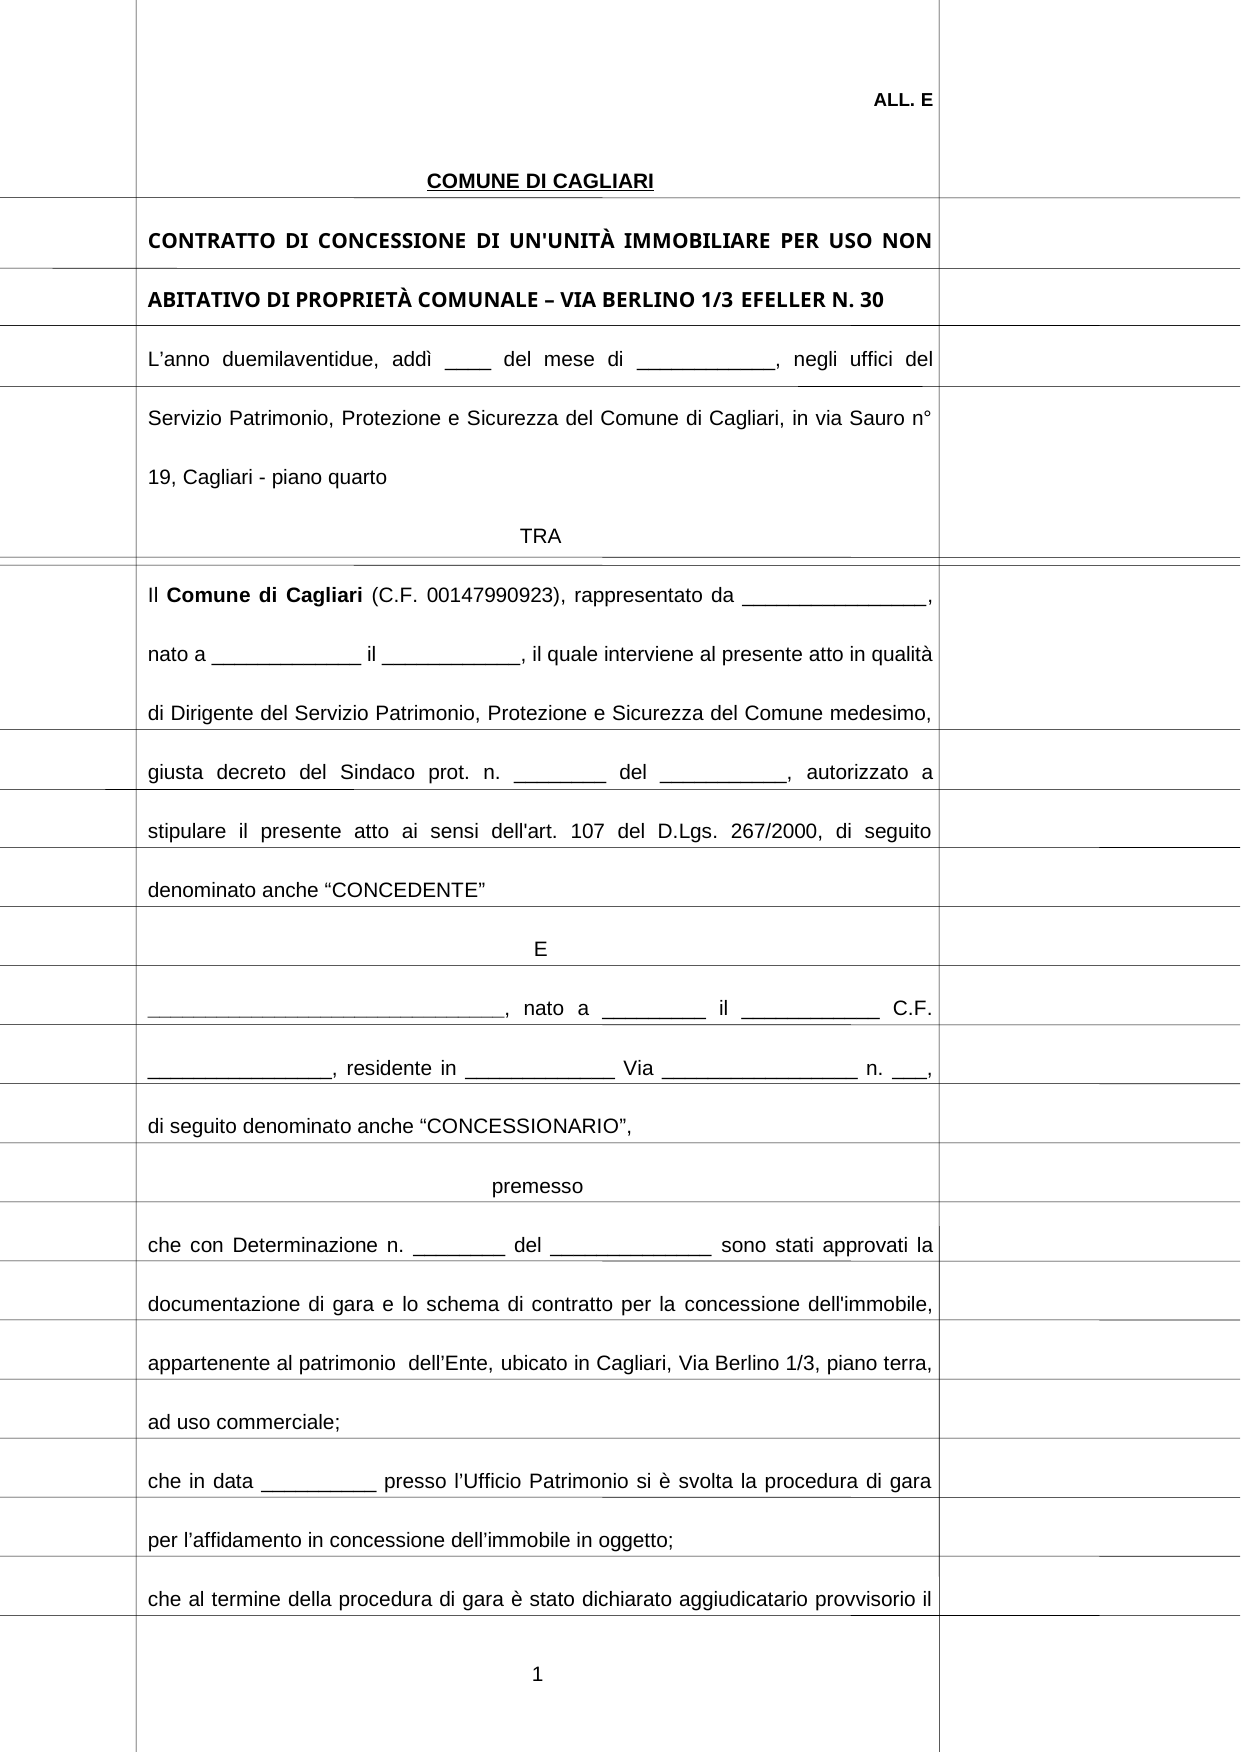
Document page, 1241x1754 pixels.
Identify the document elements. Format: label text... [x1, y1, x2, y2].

text Servizio Patrimonio, Protezione e Sicurezza del Comune di Cagliari, in via Sauro n° 19, Cagliari - piano quarto [148, 387, 933, 496]
text documentazione di gara e lo schema di contratto per la concessione dell'immobile, [148, 1262, 933, 1319]
text che in data __________ presso l’Ufficio Patrimonio si è svolta la procedura di gara [148, 1441, 933, 1497]
text per l’affidamento in concessione dell’immobile in oggetto; [148, 1498, 933, 1555]
text appartenente al patrimonio dell’Ente, ubicato in Cagliari, Via Berlino 1/3, piano terra, [148, 1321, 933, 1378]
text ad uso commerciale; [148, 1380, 933, 1437]
text premesso [148, 1146, 933, 1201]
text CONTRATTO DI CONCESSIONE DI UN'UNITÀ IMMOBILIARE PER USO NON [148, 201, 933, 268]
text che con Determinazione n. ________ del ______________ sono stati approvati la [148, 1205, 933, 1260]
text che al termine della procedura di gara è stato dichiarato aggiudicatario provvisorio il [148, 1559, 933, 1615]
text ________________, residente in _____________ Via _________________ n. ___, [148, 1025, 933, 1083]
text Il Comune di Cagliari (C.F. 00147990923), rappresentato da ________________, nato a _____________ il ____________, il quale interviene al presente atto in qualità di Dirigente del Servizio Patrimonio, Protezione e Sicurezza del Comune medesimo, [148, 566, 933, 729]
text L’anno duemilaventidue, addì ____ del mese di ____________, negli uffici del [148, 326, 933, 386]
text stipulare il presente atto ai sensi dell'art. 107 del D.Lgs. 267/2000, di seguito [148, 790, 933, 847]
text E [148, 909, 933, 965]
text di seguito denominato anche “CONCESSIONARIO”, [148, 1084, 933, 1142]
text giusta decreto del Sindaco prot. n. ________ del ___________, autorizzato a [148, 730, 933, 789]
text ABITATIVO DI PROPRIETÀ COMUNALE – VIA BERLINO 1/3 EFELLER N. 30 [148, 269, 933, 319]
text _______________________________, nato a _________ il ____________ C.F. [148, 969, 933, 1024]
text COMUNE DI CAGLIARI [148, 142, 933, 197]
text denominato anche “CONCEDENTE” [148, 848, 933, 906]
text TRA [148, 496, 933, 555]
text [148, 319, 933, 325]
